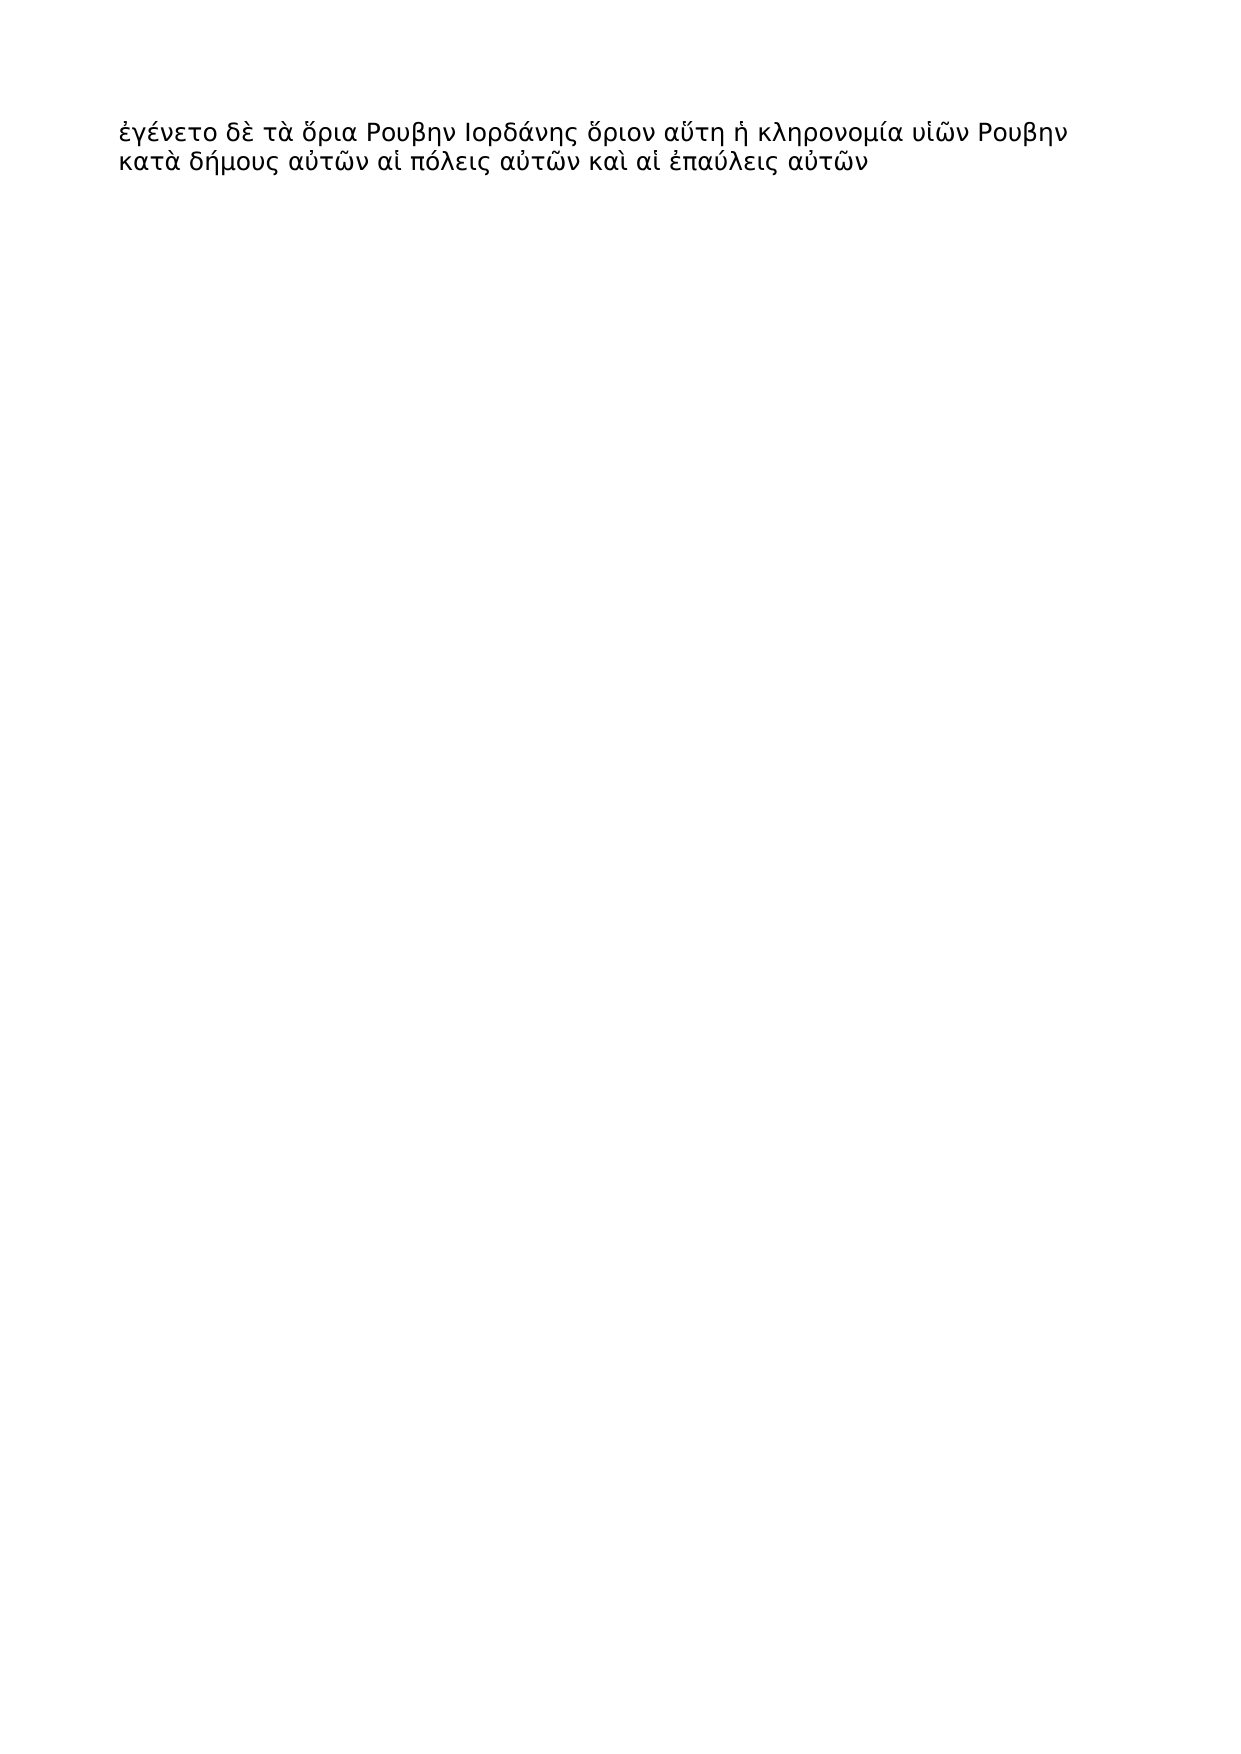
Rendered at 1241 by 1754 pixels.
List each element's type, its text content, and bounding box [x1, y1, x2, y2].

text ἐγένετο δὲ τὰ ὅρια Ρουβην Ιορδάνης ὅριον αὕτη ἡ κληρονομία υἱῶν Ρουβην κατὰ δήμους αὐτῶν αἱ πόλεις αὐτῶν καὶ αἱ ἐπαύλεις αὐτῶν [118, 118, 1122, 176]
